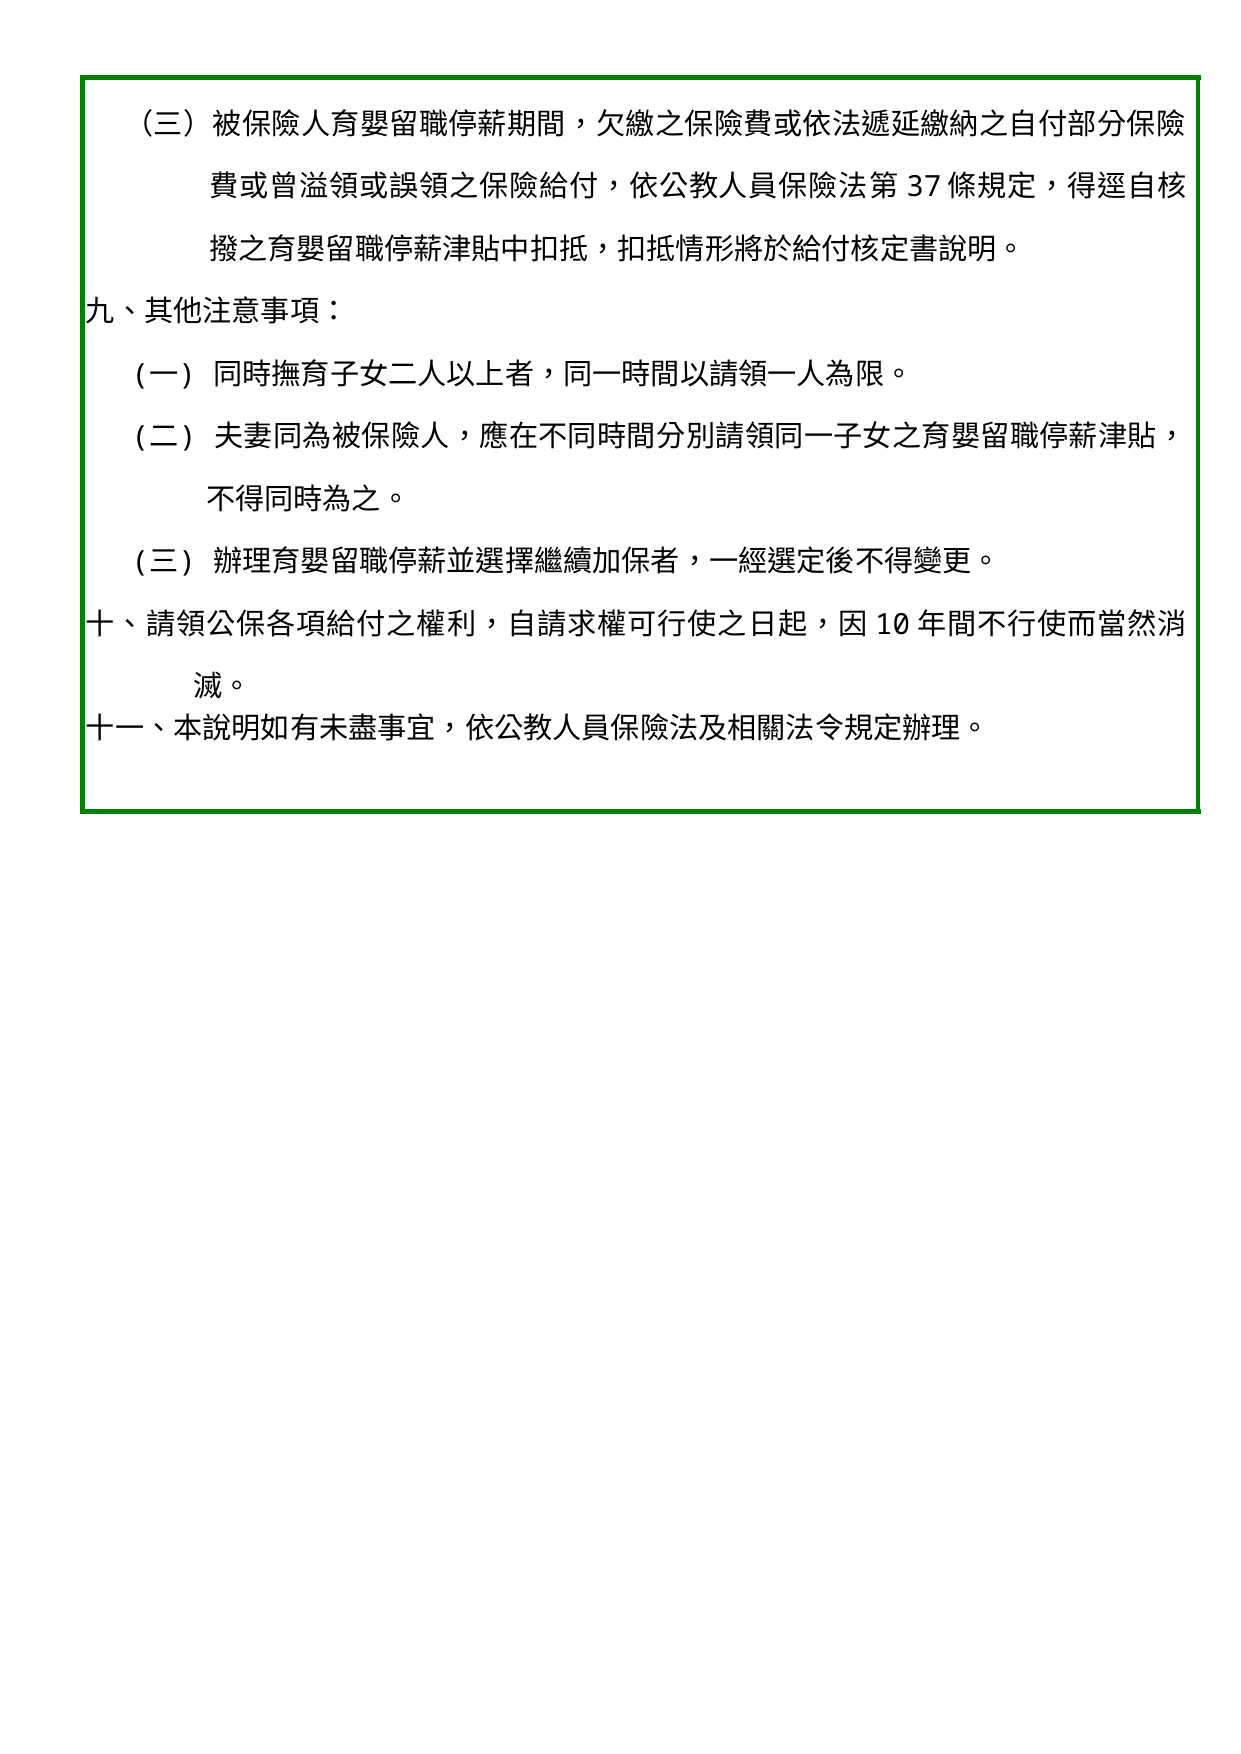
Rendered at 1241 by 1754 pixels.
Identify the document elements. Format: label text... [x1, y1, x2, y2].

table_cell （三）被保險人育嬰留職停薪期間，欠繳之保險費或依法遞延繳納之自付部分保險費或曾溢領或誤領之保險給付，依公教人員保險法第37條規定，得逕自核撥之育嬰留職停薪津貼中扣抵，扣抵情形將於給付核定書說明。 九、其他注意事項： (一) 同時撫育子女二人以上者，同一時間以請領一人為限。 (二) 夫妻同為被保險人，應在不同時間分別請領同一子女之育嬰留職停薪津貼，不得同時為之。 (三) 辦理育嬰留職停薪並選擇繼續加保者，一經選定後不得變更。 十、請領公保各項給付之權利，自請求權可行使之日起，因10年間不行使而當然消滅。 十一、本說明如有未盡事宜，依公教人員保險法及相關法令規定辦理。 [85, 80, 1190, 809]
table_cell [1190, 80, 1196, 809]
